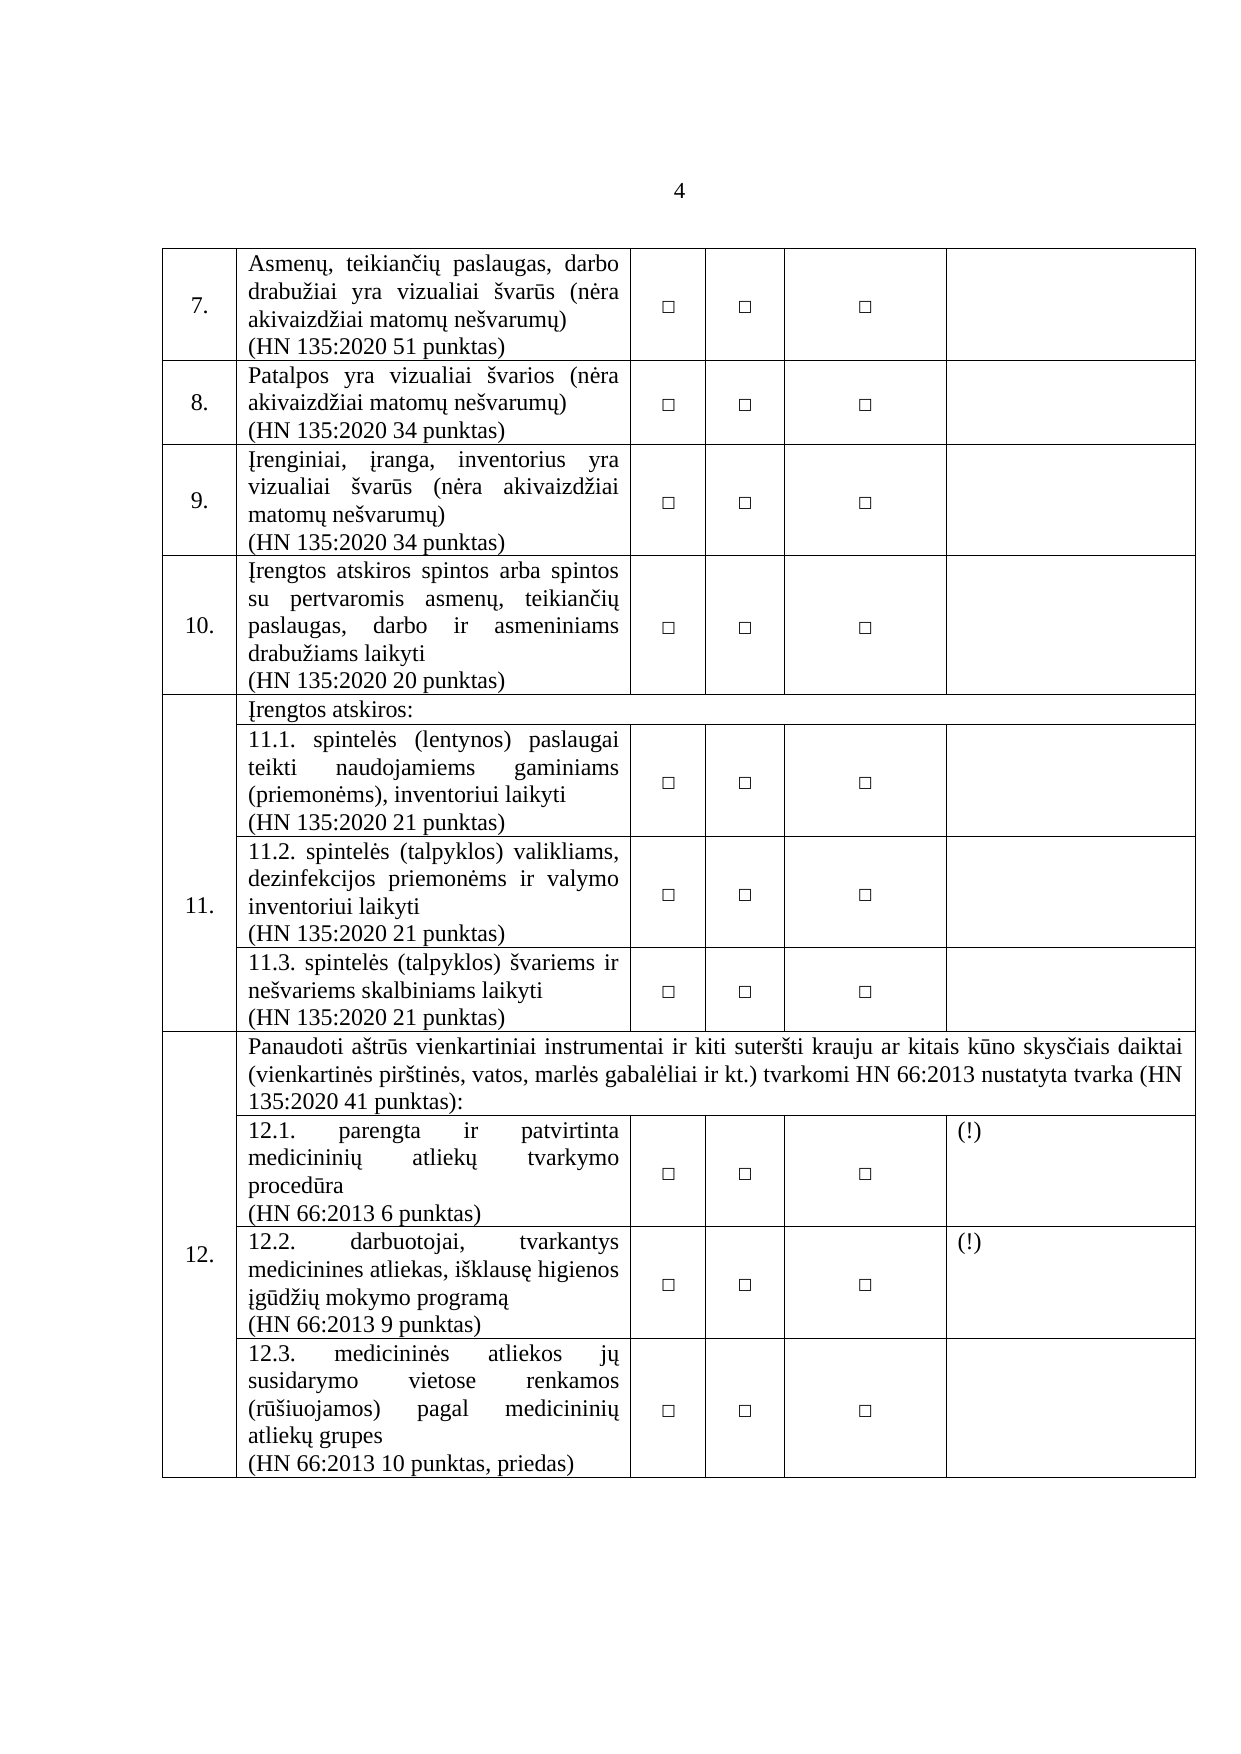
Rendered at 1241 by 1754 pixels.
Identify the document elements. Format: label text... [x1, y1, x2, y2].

table_cell ☐ [785, 249, 946, 360]
table_cell ☐ [631, 837, 705, 947]
table_cell ☐ [706, 249, 784, 360]
table_cell (!) [947, 1116, 1195, 1226]
table_cell ☐ [706, 1339, 784, 1477]
table_cell [947, 361, 1195, 444]
table_cell [947, 725, 1195, 836]
table_cell Panaudoti aštrūs vienkartiniai instrumentai ir kiti suteršti krauju ar kitais kūno skysčiais daiktai (vienkartinės pirštinės, vatos, marlės gabalėliai ir kt.) tvarkomi HN 66:2013 nustatyta tvarka (HN 135:2020 41 punktas): [237, 1032, 1195, 1115]
table_cell [947, 249, 1195, 360]
table_cell ☐ [706, 948, 784, 1031]
table_cell ☐ [706, 837, 784, 947]
table_cell ☐ [785, 948, 946, 1031]
table_cell 7. [163, 249, 236, 360]
table_cell Įrenginiai, įranga, inventorius yra vizualiai švarūs (nėra akivaizdžiai matomų nešvarumų) (HN 135:2020 34 punktas) [237, 445, 630, 555]
table_cell ☐ [785, 1227, 946, 1338]
table_cell ☐ [631, 556, 705, 694]
table_cell [947, 837, 1195, 947]
table_cell Įrengtos atskiros: [237, 695, 1195, 724]
table_cell ☐ [706, 445, 784, 555]
table_cell ☐ [631, 249, 705, 360]
table_cell 9. [163, 445, 236, 555]
table_cell ☐ [631, 725, 705, 836]
table_cell ☐ [706, 556, 784, 694]
table_cell Patalpos yra vizualiai švarios (nėra akivaizdžiai matomų nešvarumų) (HN 135:2020 34 punktas) [237, 361, 630, 444]
table_cell ☐ [785, 361, 946, 444]
table_cell 11.1. spintelės (lentynos) paslaugai teikti naudojamiems gaminiams (priemonėms), inventoriui laikyti (HN 135:2020 21 punktas) [237, 725, 630, 836]
table_cell [947, 445, 1195, 555]
table_cell ☐ [706, 725, 784, 836]
table_cell 8. [163, 361, 236, 444]
table_cell ☐ [785, 1339, 946, 1477]
table_cell ☐ [785, 556, 946, 694]
table_cell 11.2. spintelės (talpyklos) valikliams, dezinfekcijos priemonėms ir valymo inventoriui laikyti (HN 135:2020 21 punktas) [237, 837, 630, 947]
table_cell 12. [163, 1032, 236, 1477]
table_cell ☐ [631, 1339, 705, 1477]
table_cell [947, 1339, 1195, 1477]
table_cell ☐ [631, 445, 705, 555]
table_cell ☐ [631, 1116, 705, 1226]
table_cell 10. [163, 556, 236, 694]
table_cell ☐ [706, 361, 784, 444]
table_cell ☐ [706, 1116, 784, 1226]
table_cell (!) [947, 1227, 1195, 1338]
table_cell 12.1. parengta ir patvirtinta medicininių atliekų tvarkymo procedūra (HN 66:2013 6 punktas) [237, 1116, 630, 1226]
table_cell Asmenų, teikiančių paslaugas, darbo drabužiai yra vizualiai švarūs (nėra akivaizdžiai matomų nešvarumų) (HN 135:2020 51 punktas) [237, 249, 630, 360]
table_cell ☐ [785, 445, 946, 555]
table_cell ☐ [785, 1116, 946, 1226]
table_cell ☐ [706, 1227, 784, 1338]
table_cell Įrengtos atskiros spintos arba spintos su pertvaromis asmenų, teikiančių paslaugas, darbo ir asmeniniams drabužiams laikyti (HN 135:2020 20 punktas) [237, 556, 630, 694]
table_cell 11.3. spintelės (talpyklos) švariems ir nešvariems skalbiniams laikyti (HN 135:2020 21 punktas) [237, 948, 630, 1031]
table_cell 12.2. darbuotojai, tvarkantys medicinines atliekas, išklausę higienos įgūdžių mokymo programą (HN 66:2013 9 punktas) [237, 1227, 630, 1338]
table_cell 12.3. medicininės atliekos jų susidarymo vietose renkamos (rūšiuojamos) pagal medicininių atliekų grupes (HN 66:2013 10 punktas, priedas) [237, 1339, 630, 1477]
table_cell 11. [163, 695, 236, 1031]
table_cell ☐ [631, 361, 705, 444]
table_cell ☐ [631, 948, 705, 1031]
table_cell ☐ [631, 1227, 705, 1338]
table_cell ☐ [785, 725, 946, 836]
table_cell ☐ [785, 837, 946, 947]
table_cell [947, 948, 1195, 1031]
table_cell [947, 556, 1195, 694]
